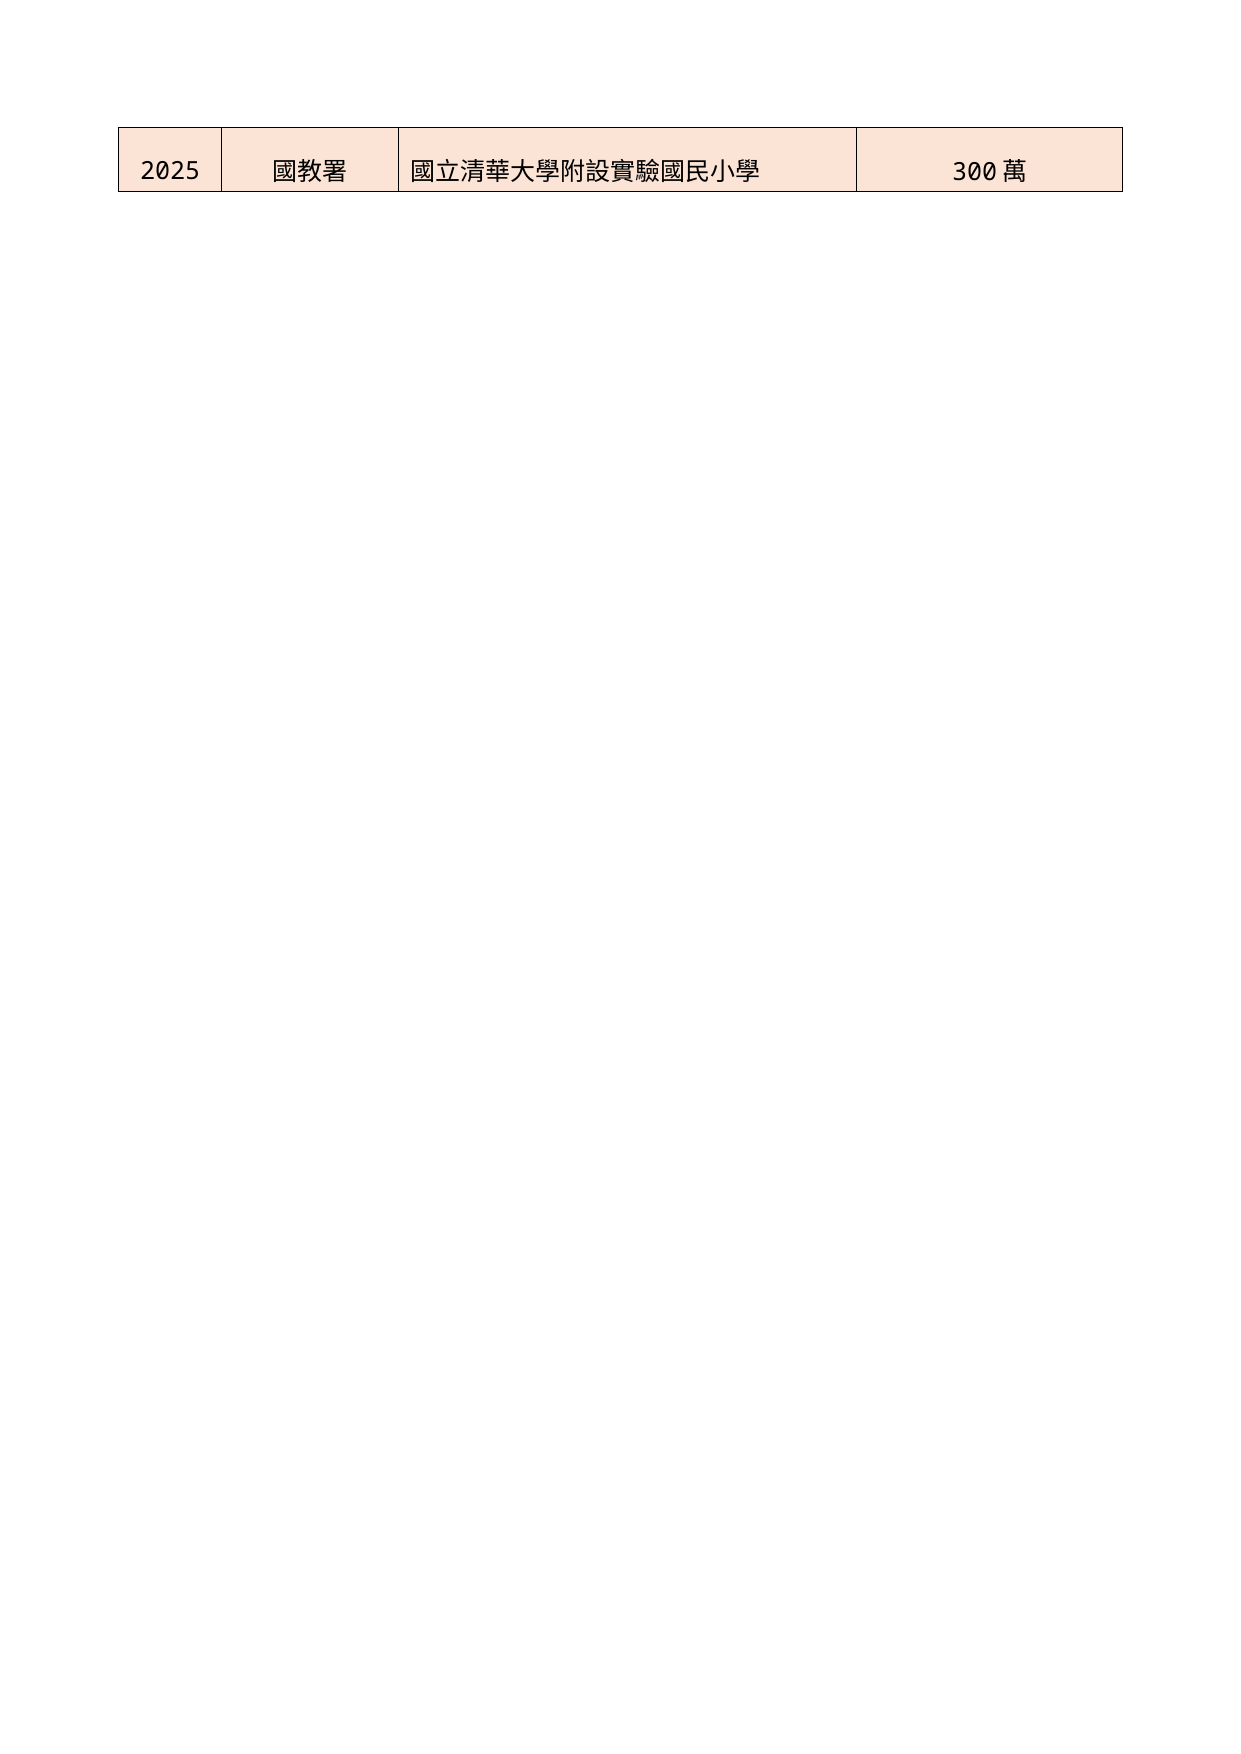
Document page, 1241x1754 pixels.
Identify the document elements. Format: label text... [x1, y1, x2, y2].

table_cell 2025 [119, 128, 221, 191]
table_cell 國立清華大學附設實驗國民小學 [399, 128, 856, 191]
table_cell 300萬 [857, 128, 1122, 191]
table_cell 國教署 [222, 128, 398, 191]
